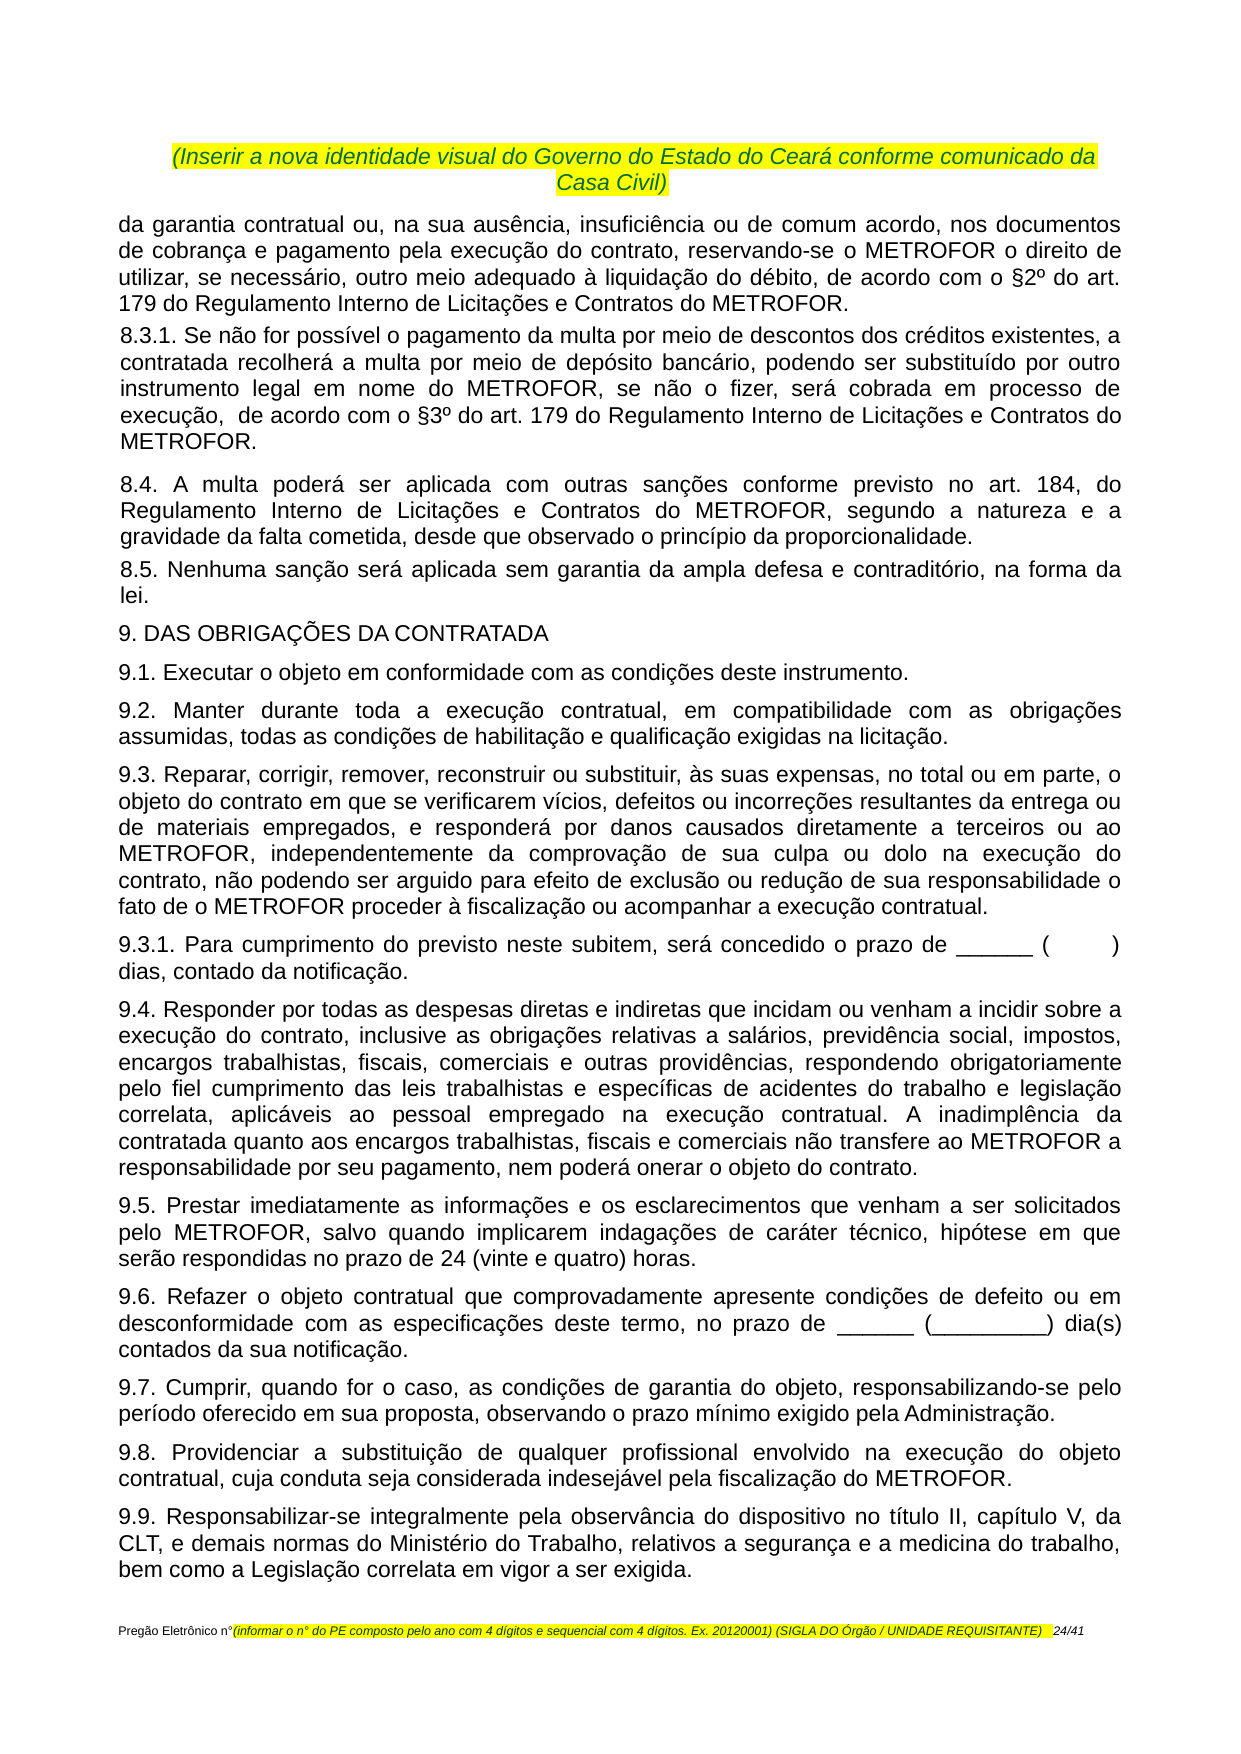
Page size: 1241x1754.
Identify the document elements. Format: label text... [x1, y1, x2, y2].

text 9.4. Responder por todas as despesas diretas e indiretas que incidam ou venham a incidir sobre a execução do contrato, inclusive as obrigações relativas a salários, previdência social, impostos, encargos trabalhistas, fiscais, comerciais e outras providências, respondendo obrigatoriamente pelo fiel cumprimento das leis trabalhistas e específicas de acidentes do trabalho e legislação correlata, aplicáveis ao pessoal empregado na execução contratual. A inadimplência da contratada quanto aos encargos trabalhistas, fiscais e comerciais não transfere ao METROFOR a responsabilidade por seu pagamento, nem poderá onerar o objeto do contrato. [118, 996, 1122, 1180]
text 9.2. Manter durante toda a execução contratual, em compatibilidade com as obrigações assumidas, todas as condições de habilitação e qualificação exigidas na licitação. [118, 697, 1122, 749]
text 9.7. Cumprir, quando for o caso, as condições de garantia do objeto, responsabilizando-se pelo período oferecido em sua proposta, observando o prazo mínimo exigido pela Administração. [118, 1374, 1122, 1427]
text 8.3.1. Se não for possível o pagamento da multa por meio de descontos dos créditos existentes, a contratada recolherá a multa por meio de depósito bancário, podendo ser substituído por outro instrumento legal em nome do METROFOR, se não o fizer, será cobrada em processo de execução, de acordo com o §3º do art. 179 do Regulamento Interno de Licitações e Contratos do METROFOR. [120, 322, 1122, 454]
text da garantia contratual ou, na sua ausência, insuficiência ou de comum acordo, nos documentos de cobrança e pagamento pela execução do contrato, reservando-se o METROFOR o direito de utilizar, se necessário, outro meio adequado à liquidação do débito, de acordo com o §2º do art. 179 do Regulamento Interno de Licitações e Contratos do METROFOR. [118, 211, 1122, 317]
text 9.8. Providenciar a substituição de qualquer profissional envolvido na execução do objeto contratual, cuja conduta seja considerada indesejável pela fiscalização do METROFOR. [118, 1439, 1122, 1491]
text 9.6. Refazer o objeto contratual que comprovadamente apresente condições de defeito ou em desconformidade com as especificações deste termo, no prazo de ______ (_________) dia(s) contados da sua notificação. [118, 1283, 1122, 1362]
text 9.9. Responsabilizar-se integralmente pela observância do dispositivo no título II, capítulo V, da CLT, e demais normas do Ministério do Trabalho, relativos a segurança e a medicina do trabalho, bem como a Legislação correlata em vigor a ser exigida. [118, 1503, 1122, 1582]
text 8.4. A multa poderá ser aplicada com outras sanções conforme previsto no art. 184, do Regulamento Interno de Licitações e Contratos do METROFOR, segundo a natureza e a gravidade da falta cometida, desde que observado o princípio da proporcionalidade. [120, 471, 1122, 550]
text 9.3. Reparar, corrigir, remover, reconstruir ou substituir, às suas expensas, no total ou em parte, o objeto do contrato em que se verificarem vícios, defeitos ou incorreções resultantes da entrega ou de materiais empregados, e responderá por danos causados diretamente a terceiros ou ao METROFOR, independentemente da comprovação de sua culpa ou dolo na execução do contrato, não podendo ser arguido para efeito de exclusão ou redução de sua responsabilidade o fato de o METROFOR proceder à fiscalização ou acompanhar a execução contratual. [118, 761, 1122, 919]
text 9.5. Prestar imediatamente as informações e os esclarecimentos que venham a ser solicitados pelo METROFOR, salvo quando implicarem indagações de caráter técnico, hipótese em que serão respondidas no prazo de 24 (vinte e quatro) horas. [118, 1192, 1122, 1271]
text 9. DAS OBRIGAÇÕES DA CONTRATADA [118, 620, 1122, 647]
text 9.1. Executar o objeto em conformidade com as condições deste instrumento. [118, 658, 1122, 685]
text 8.5. Nenhuma sanção será aplicada sem garantia da ampla defesa e contraditório, na forma da lei. [120, 556, 1122, 608]
text 9.3.1. Para cumprimento do previsto neste subitem, será concedido o prazo de ______ ( ) dias, contado da notificação. [118, 931, 1122, 984]
